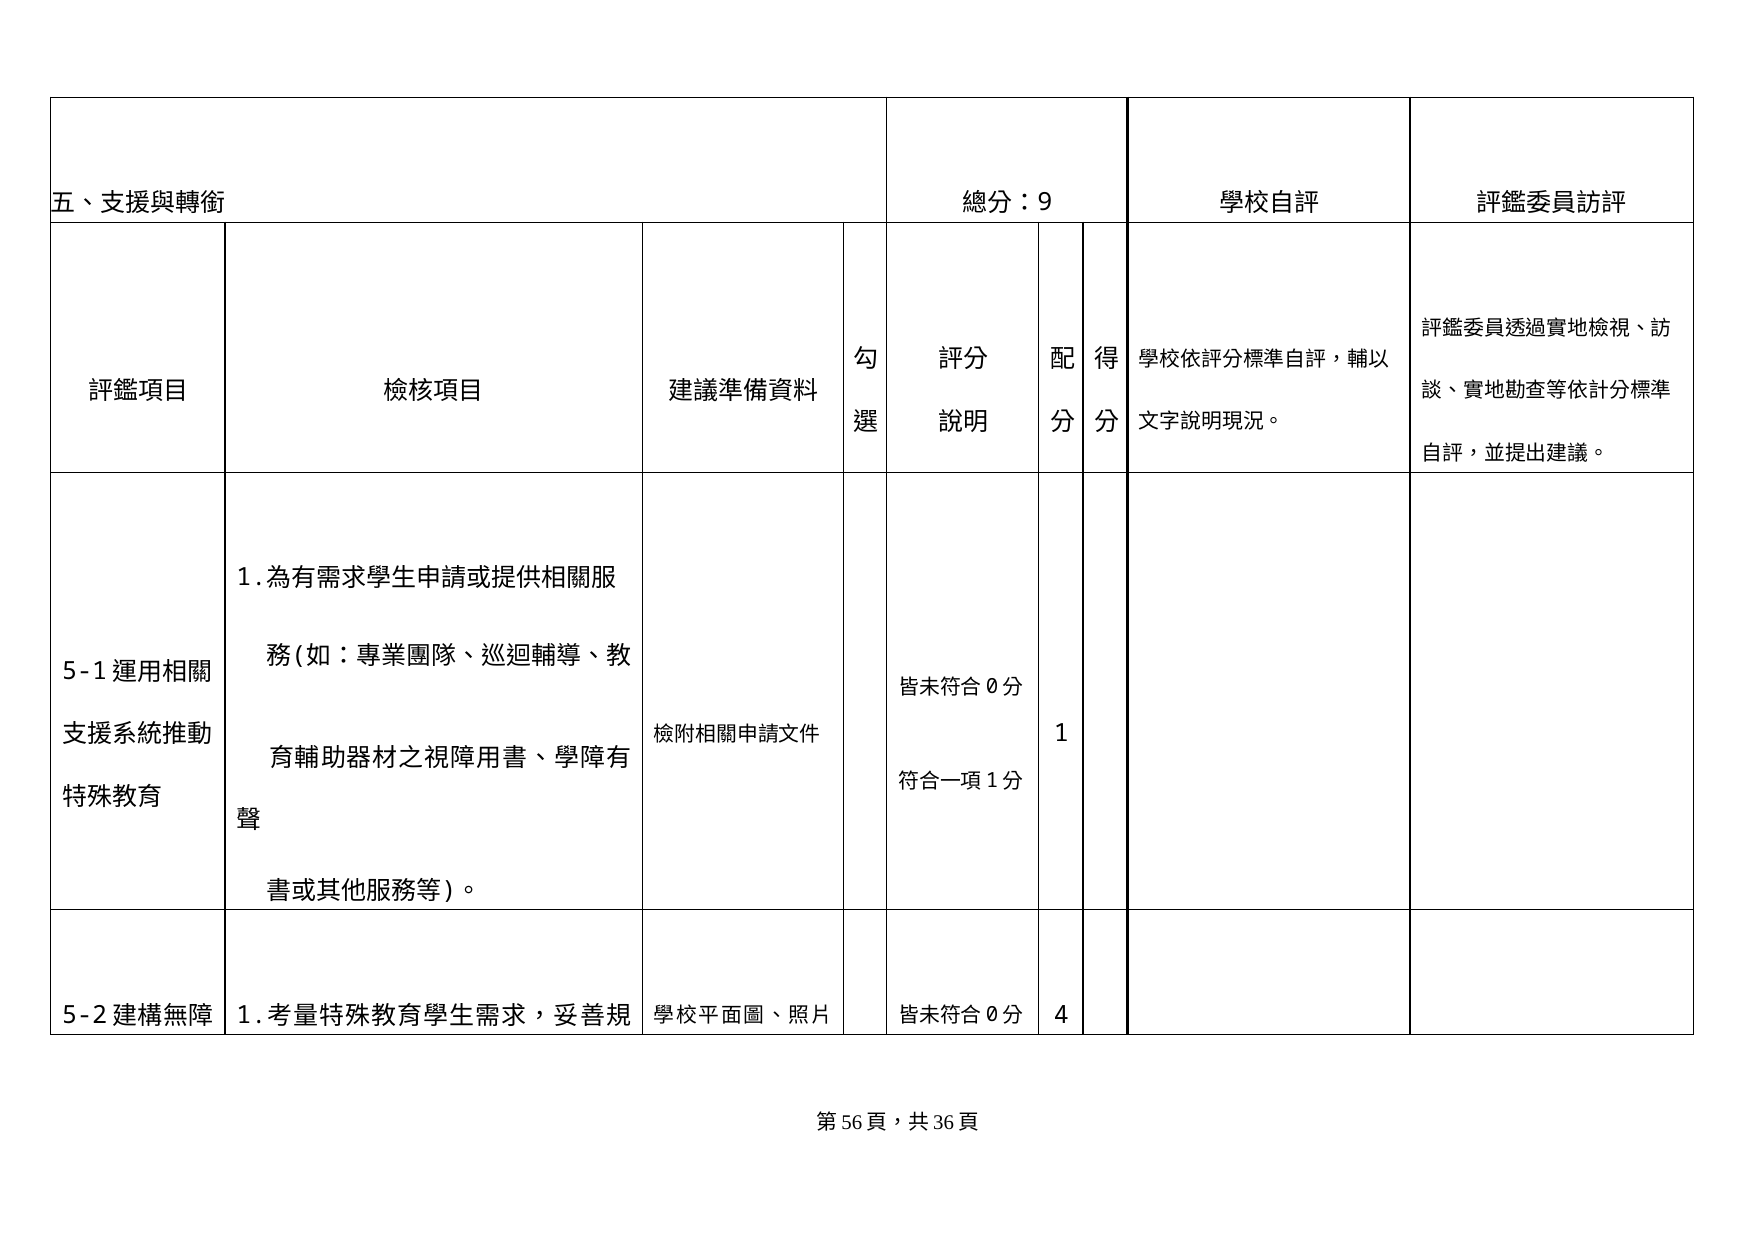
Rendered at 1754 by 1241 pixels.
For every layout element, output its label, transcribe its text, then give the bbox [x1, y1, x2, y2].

table_cell [1129, 473, 1409, 909]
table_cell 1 [1039, 473, 1082, 909]
table_cell [1129, 910, 1409, 1034]
table_cell 評鑑委員透過實地檢視、訪談、實地勘查等依計分標準自評，並提出建議。 [1411, 223, 1693, 472]
table_cell 勾選 [844, 223, 886, 472]
table_cell 4 [1039, 910, 1082, 1034]
table_cell 檢核項目 [226, 223, 642, 472]
table_cell [844, 910, 886, 1034]
table_cell 皆未符合0分 [887, 910, 1038, 1034]
table_header 五、支援與轉銜 [51, 98, 886, 222]
table_cell 學校依評分標準自評，輔以文字說明現況。 [1129, 223, 1409, 472]
table_cell 1.為有需求學生申請或提供相關服 務(如：專業團隊、巡迴輔導、教 育輔助器材之視障用書、學障有聲 書或其他服務等)。 [226, 473, 642, 909]
table_cell [1084, 473, 1126, 909]
table_cell [1084, 910, 1126, 1034]
table_cell 5-1運用相關支援系統推動特殊教育 [51, 473, 224, 909]
table_cell 評鑑項目 [51, 223, 224, 472]
table_cell 5-2建構無障 [51, 910, 224, 1034]
table_header 學校自評 [1129, 98, 1409, 222]
table_cell [1411, 473, 1693, 909]
table_cell 建議準備資料 [643, 223, 843, 472]
table_cell 學校平面圖、照片 [643, 910, 843, 1034]
table_cell 得分 [1084, 223, 1126, 472]
table_cell 配分 [1039, 223, 1082, 472]
table_cell 皆未符合0分 符合一項1分 [887, 473, 1038, 909]
table_cell 評分 說明 [887, 223, 1038, 472]
table_cell [844, 473, 886, 909]
table_cell 1.考量特殊教育學生需求，妥善規 [226, 910, 642, 1034]
table_header 評鑑委員訪評 [1411, 98, 1693, 222]
table_header 總分：9 [887, 98, 1126, 222]
table_cell 檢附相關申請文件 [643, 473, 843, 909]
table_cell [1411, 910, 1693, 1034]
